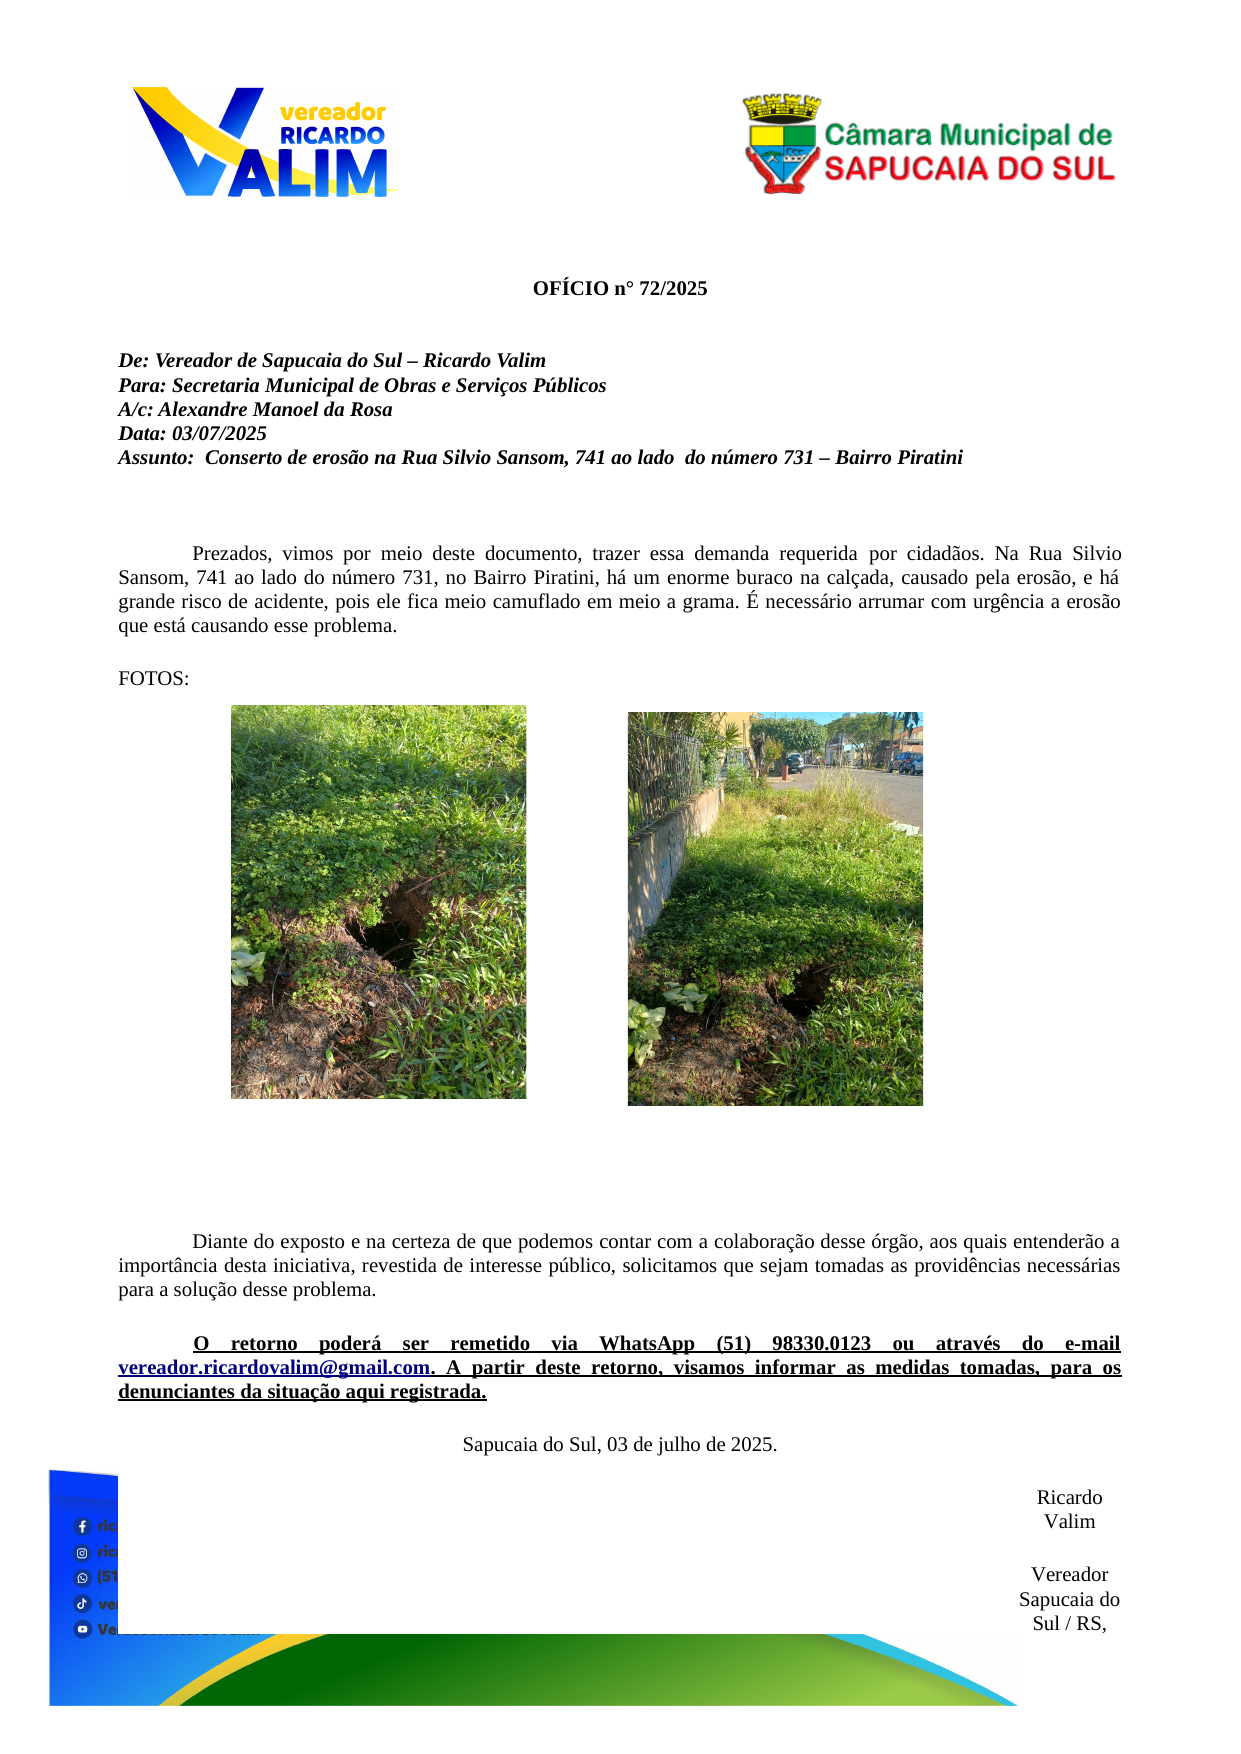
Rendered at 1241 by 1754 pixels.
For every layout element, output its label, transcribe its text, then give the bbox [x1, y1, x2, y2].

text Assunto: Conserto de erosão na Rua Silvio Sansom, 741 ao lado do número 731 – Bairro Piratini [118, 445, 1122, 469]
text Ricardo Valim [118, 1485, 1122, 1533]
text O retorno poderá ser remetido via WhatsApp (51) 98330.0123 ou através do e-mail vereador.ricardovalim@gmail.com. A partir deste retorno, visamos informar as medidas tomadas, para os [118, 1331, 1122, 1375]
text A/c: Alexandre Manoel da Rosa [118, 397, 1122, 421]
text Diante do exposto e na certeza de que podemos contar com a colaboração desse órgão, aos quais entenderão a importância desta iniciativa, revestida de interesse público, solicitamos que sejam tomadas as providências necessárias para a solução desse problema. [118, 1229, 1122, 1301]
text Sapucaia do Sul, 03 de julho de 2025. [118, 1432, 1122, 1456]
text FOTOS: [118, 666, 1122, 690]
picture [47, 1469, 1018, 1706]
picture [734, 86, 1127, 196]
text denunciantes da situação aqui registrada. [118, 1377, 1122, 1403]
text OFÍCIO n° 72/2025 [118, 276, 1122, 300]
text Prezados, vimos por meio deste documento, trazer essa demanda requerida por cidadãos. Na Rua Silvio Sansom, 741 ao lado do número 731, no Bairro Piratini, há um enorme buraco na calçada, causado pela erosão, e há grande risco de acidente, pois ele fica meio camuflado em meio a grama. É necessário arrumar com urgência a erosão que está causando esse problema. [118, 541, 1122, 637]
picture [132, 87, 399, 197]
text De: Vereador de Sapucaia do Sul – Ricardo Valim [118, 348, 1122, 372]
text Para: Secretaria Municipal de Obras e Serviços Públicos [118, 372, 1122, 397]
picture [231, 705, 527, 1099]
text Data: 03/07/2025 [118, 421, 1122, 445]
picture [627, 712, 924, 1106]
text Vereador Sapucaia do Sul / RS, [118, 1562, 1122, 1634]
